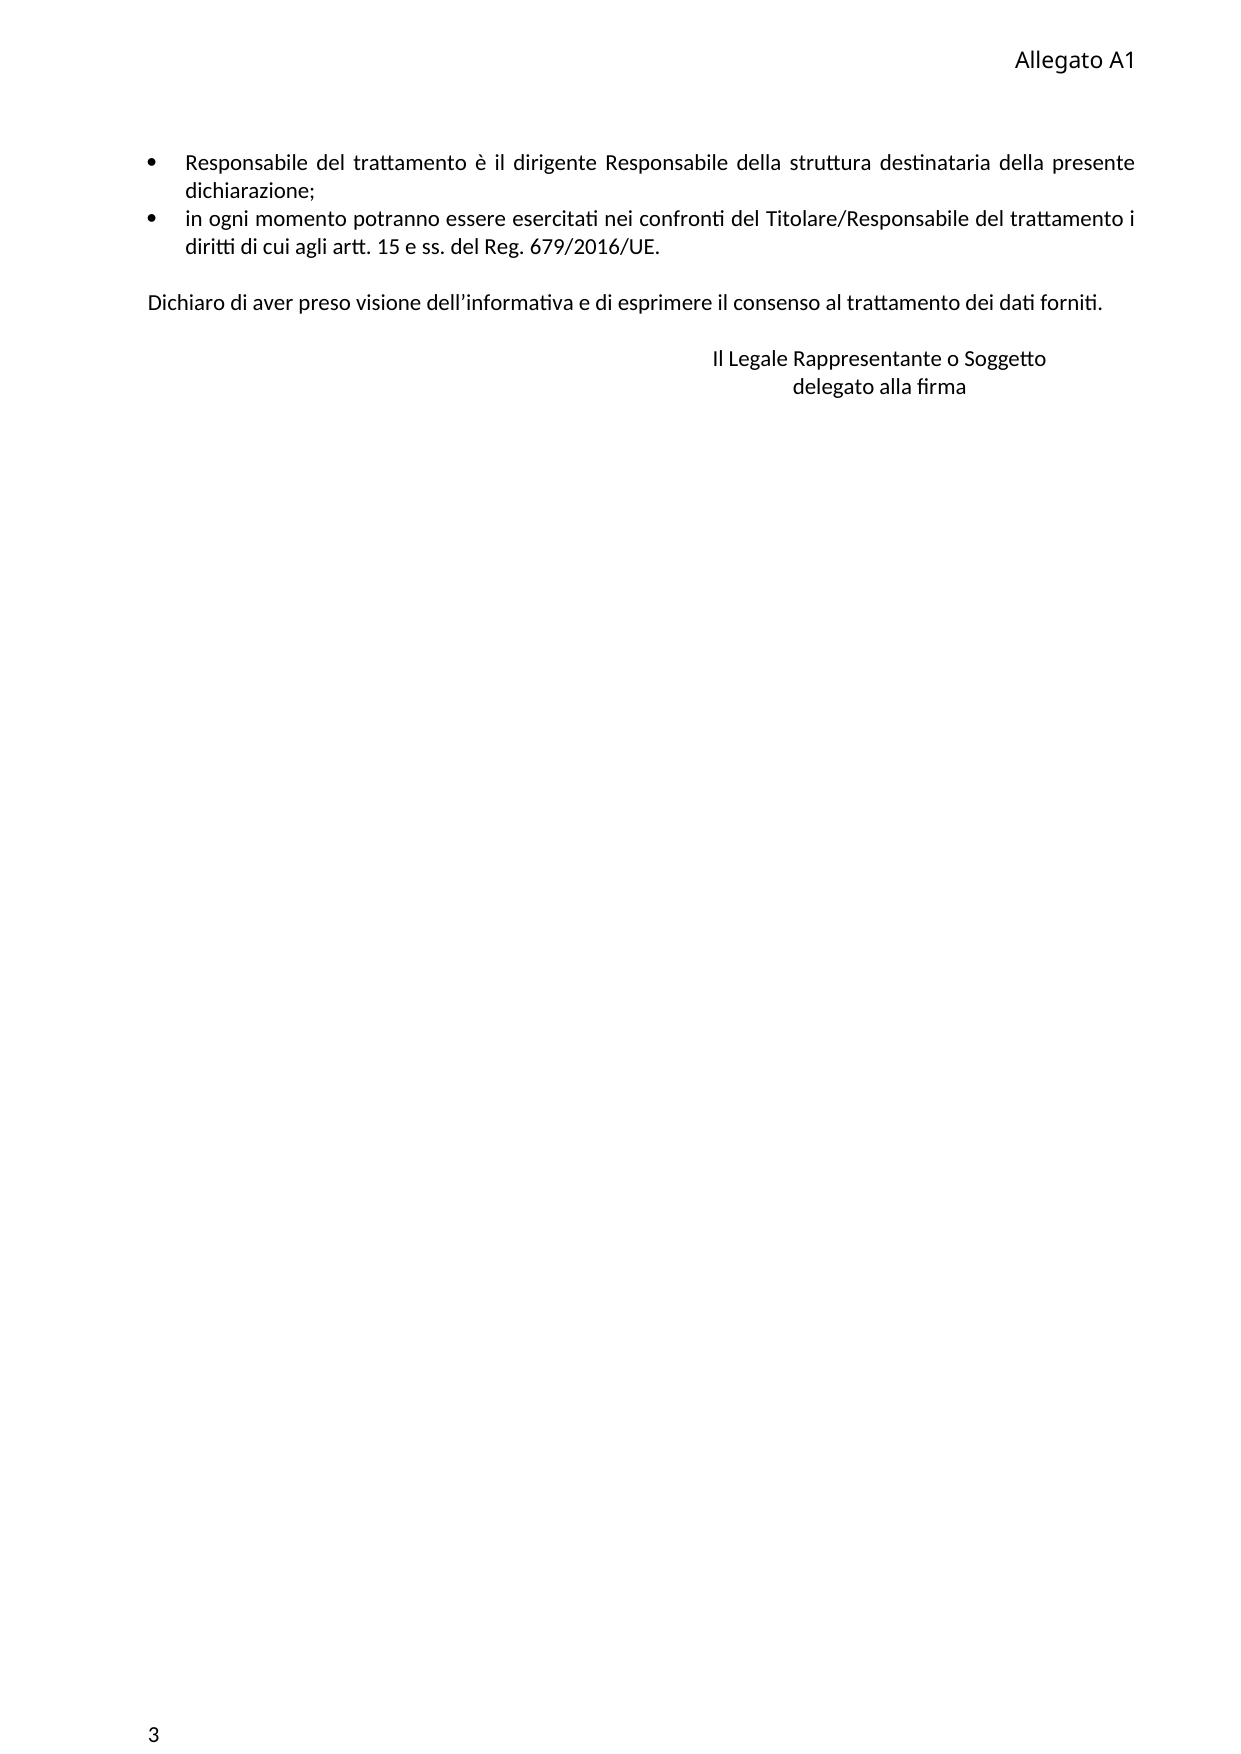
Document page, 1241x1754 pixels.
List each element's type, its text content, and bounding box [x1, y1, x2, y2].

list Responsabile del trattamento è il dirigente Responsabile della struttura destinataria della presente dichiarazione; [148, 148, 1137, 204]
list in ogni momento potranno essere esercitati nei confronti del Titolare/Responsabile del trattamento i diritti di cui agli artt. 15 e ss. del Reg. 679/2016/UE. [148, 204, 1137, 260]
text Il Legale Rappresentante o Soggetto delegato alla firma [674, 344, 1085, 400]
text Dichiaro di aver preso visione dell’informativa e di esprimere il consenso al trattamento dei dati forniti. [148, 288, 1137, 316]
